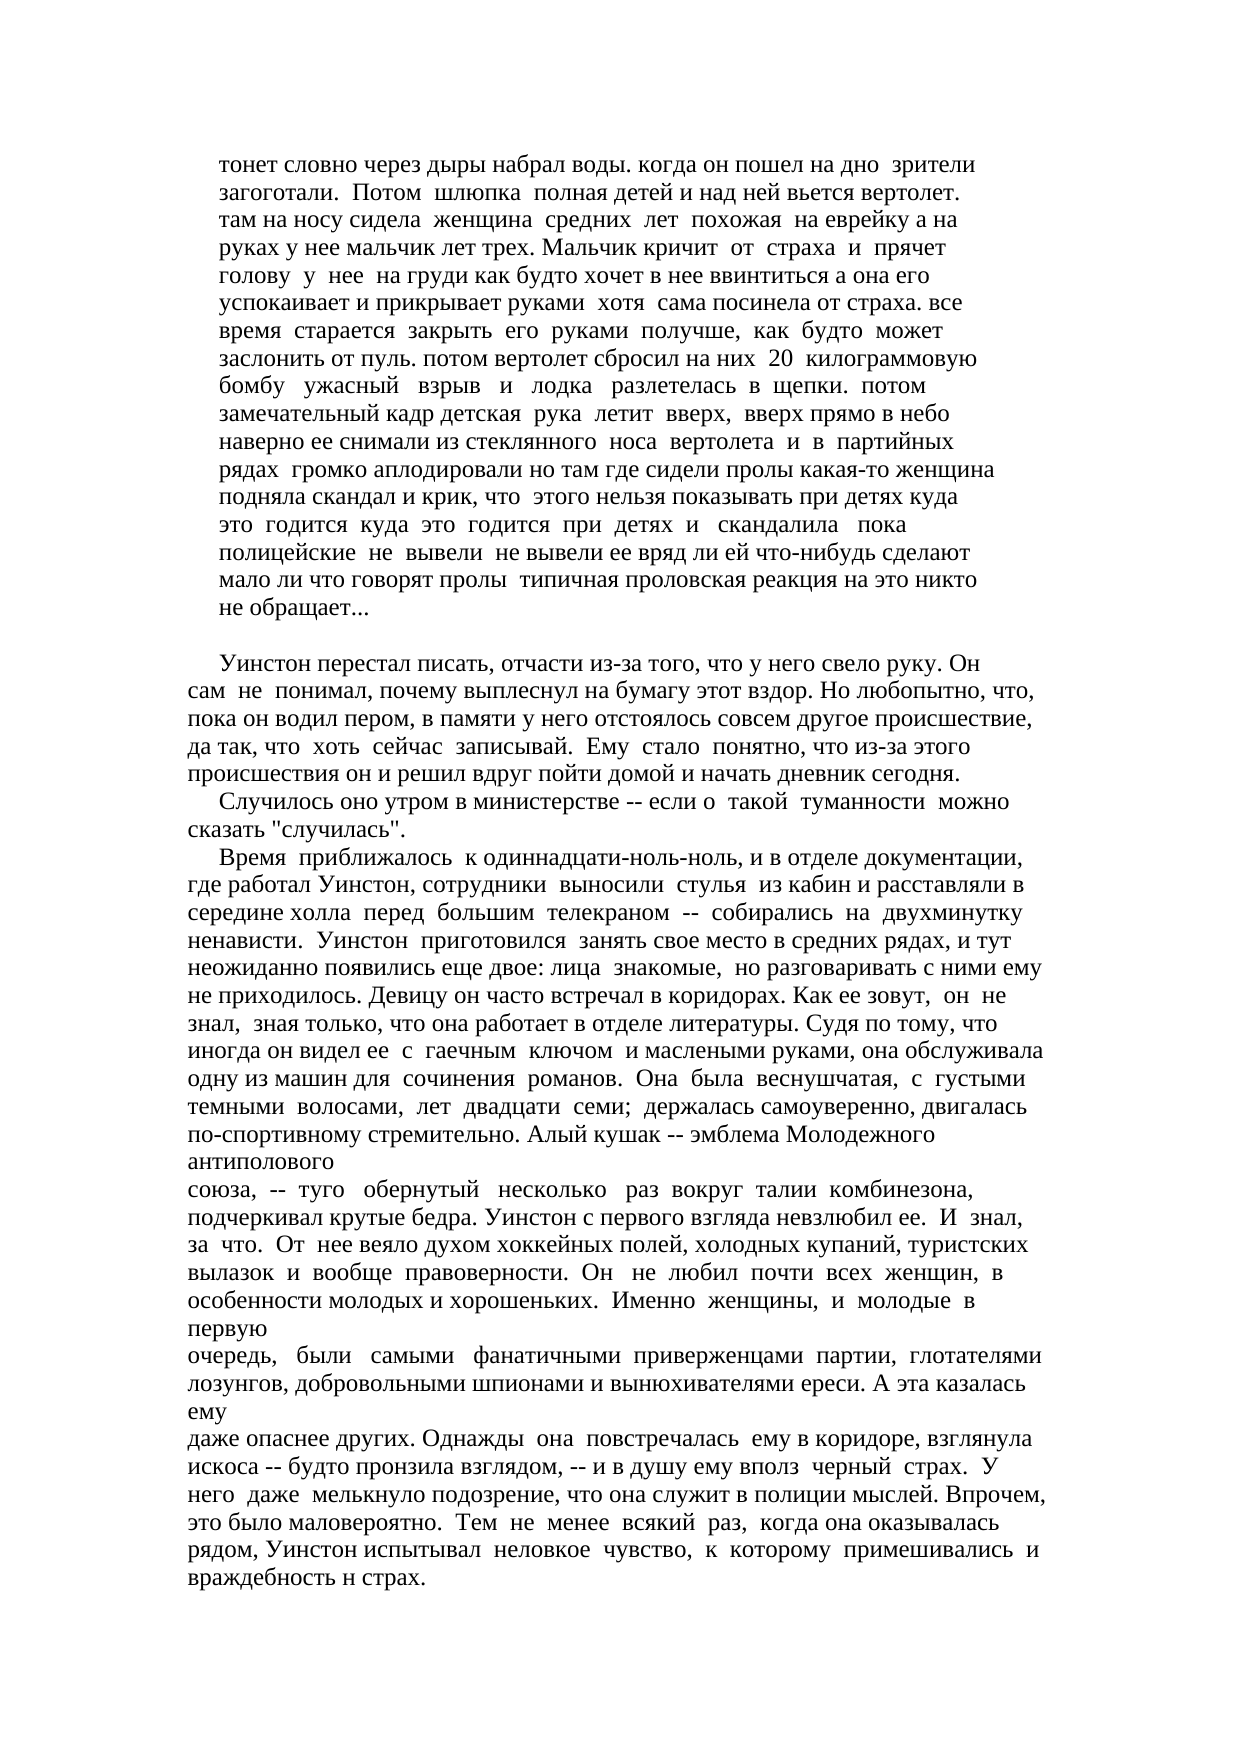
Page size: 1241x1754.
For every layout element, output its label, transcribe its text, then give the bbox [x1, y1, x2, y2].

text да так, что хоть сейчас записывай. Ему стало понятно, что из-за этого [187, 732, 1053, 759]
text замечательный кадр детская рука летит вверх, вверх прямо в небо [187, 399, 1053, 427]
text знал, зная только, что она работает в отделе литературы. Судя по тому, что [187, 1009, 1053, 1037]
text не обращает... [187, 593, 1053, 621]
text полицейские не вывели не вывели ее вряд ли ей что-нибудь сделают [187, 538, 1053, 566]
text Время приближалось к одиннадцати-ноль-ноль, и в отделе документации, [187, 843, 1053, 870]
text происшествия он и решил вдруг пойти домой и начать дневник сегодня. [187, 759, 1053, 787]
text голову у нее на груди как будто хочет в нее ввинтиться а она его [187, 261, 1053, 288]
text успокаивает и прикрывает руками хотя сама посинела от страха. все [187, 288, 1053, 316]
text заслонить от пуль. потом вертолет сбросил на них 20 килограммовую [187, 344, 1053, 372]
text рядом, Уинстон испытывал неловкое чувство, к которому примешивались и [187, 1535, 1053, 1563]
text неожиданно появились еще двое: лица знакомые, но разговаривать с ними ему [187, 953, 1053, 981]
text искоса -- будто пронзила взглядом, -- и в душу ему вполз черный страх. У [187, 1452, 1053, 1480]
text подчеркивал крутые бедра. Уинстон с первого взгляда невзлюбил ее. И знал, [187, 1203, 1053, 1231]
text темными волосами, лет двадцати семи; держалась самоуверенно, двигалась [187, 1092, 1053, 1120]
text одну из машин для сочинения романов. Она была веснушчатая, с густыми [187, 1064, 1053, 1092]
text бомбу ужасный взрыв и лодка разлетелась в щепки. потом [187, 372, 1053, 399]
text ненависти. Уинстон приготовился занять свое место в средних рядах, и тут [187, 926, 1053, 953]
text по-спортивному стремительно. Алый кушак -- эмблема Молодежного антиполового [187, 1120, 1053, 1175]
text за что. От нее веяло духом хоккейных полей, холодных купаний, туристских [187, 1231, 1053, 1258]
text союза, -- туго обернутый несколько раз вокруг талии комбинезона, [187, 1175, 1053, 1203]
text загоготали. Потом шлюпка полная детей и над ней вьется вертолет. [187, 178, 1053, 205]
text лозунгов, добровольными шпионами и вынюхивателями ереси. А эта казалась ему [187, 1369, 1053, 1424]
text рядах громко аплодировали но там где сидели пролы какая-то женщина [187, 455, 1053, 482]
text Случилось оно утром в министерстве -- если о такой туманности можно [187, 787, 1053, 815]
text Уинстон перестал писать, отчасти из-за того, что у него свело руку. Он [187, 649, 1053, 676]
text не приходилось. Девицу он часто встречал в коридорах. Как ее зовут, он не [187, 981, 1053, 1009]
text иногда он видел ее с гаечным ключом и маслеными руками, она обслуживала [187, 1037, 1053, 1064]
text руках у нее мальчик лет трех. Мальчик кричит от страха и прячет [187, 233, 1053, 261]
text это было маловероятно. Тем не менее всякий раз, когда она оказывалась [187, 1508, 1053, 1535]
text наверно ее снимали из стеклянного носа вертолета и в партийных [187, 427, 1053, 455]
text там на носу сидела женщина средних лет похожая на еврейку а на [187, 205, 1053, 233]
text очередь, были самыми фанатичными приверженцами партии, глотателями [187, 1341, 1053, 1369]
text сам не понимал, почему выплеснул на бумагу этот вздор. Но любопытно, что, [187, 676, 1053, 704]
text особенности молодых и хорошеньких. Именно женщины, и молодые в первую [187, 1286, 1053, 1341]
text мало ли что говорят пролы типичная проловская реакция на это никто [187, 566, 1053, 593]
text даже опаснее других. Однажды она повстречалась ему в коридоре, взглянула [187, 1424, 1053, 1452]
text где работал Уинстон, сотрудники выносили стулья из кабин и расставляли в [187, 870, 1053, 898]
text пока он водил пером, в памяти у него отстоялось совсем другое происшествие, [187, 704, 1053, 732]
text тонет словно через дыры набрал воды. когда он пошел на дно зрители [187, 150, 1053, 178]
text сказать "случилась". [187, 815, 1053, 843]
text него даже мелькнуло подозрение, что она служит в полиции мыслей. Впрочем, [187, 1480, 1053, 1508]
text вылазок и вообще правоверности. Он не любил почти всех женщин, в [187, 1258, 1053, 1286]
text середине холла перед большим телекраном -- собирались на двухминутку [187, 898, 1053, 926]
text это годится куда это годится при детях и скандалила пока [187, 510, 1053, 538]
text враждебность н страх. [187, 1563, 1053, 1591]
text время старается закрыть его руками получше, как будто может [187, 316, 1053, 344]
text подняла скандал и крик, что этого нельзя показывать при детях куда [187, 482, 1053, 510]
